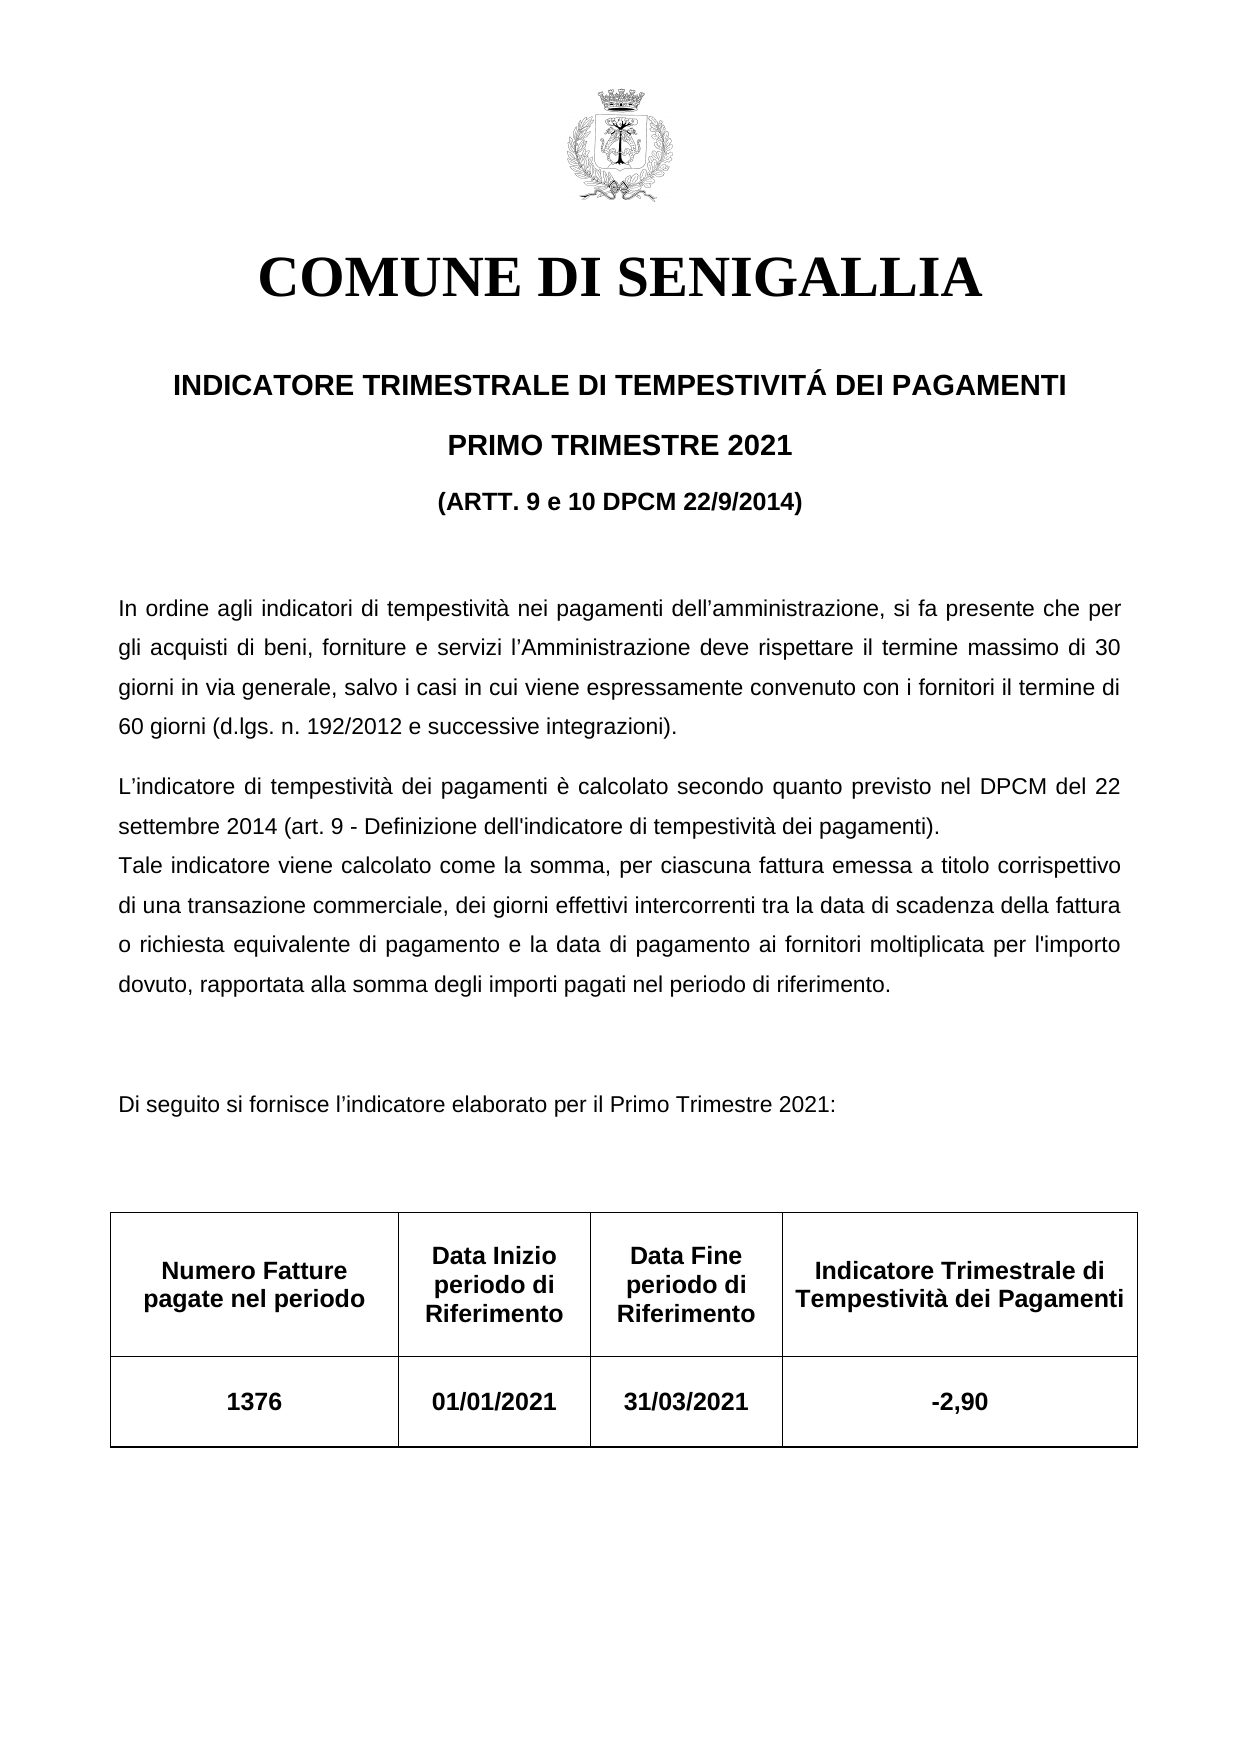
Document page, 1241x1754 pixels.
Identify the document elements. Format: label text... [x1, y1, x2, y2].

picture [563, 88, 678, 207]
table_header Data Fine periodo di Riferimento [591, 1213, 782, 1356]
text Tale indicatore viene calcolato come la somma, per ciascuna fattura emessa a titolo corrispettivo di una transazione commerciale, dei giorni effettivi intercorrenti tra la data di scadenza della fattura o richiesta equivalente di pagamento e la data di pagamento ai fornitori moltiplicata per l'importo dovuto, rapportata alla somma degli importi pagati nel periodo di riferimento. [118, 852, 1122, 997]
table_cell 1376 [111, 1357, 398, 1446]
subtitle COMUNE DI SENIGALLIA [118, 242, 1122, 309]
table_header Numero Fatture pagate nel periodo [111, 1213, 398, 1356]
table_cell 01/01/2021 [399, 1357, 590, 1446]
text (ARTT. 9 e 10 DPCM 22/9/2014) [118, 487, 1122, 516]
text Di seguito si fornisce l’indicatore elaborato per il Primo Trimestre 2021: [118, 1091, 1122, 1118]
text PRIMO TRIMESTRE 2021 [118, 427, 1122, 461]
text In ordine agli indicatori di tempestività nei pagamenti dell’amministrazione, si fa presente che per gli acquisti di beni, forniture e servizi l’Amministrazione deve rispettare il termine massimo di 30 giorni in via generale, salvo i casi in cui viene espressamente convenuto con i fornitori il termine di 60 giorni (d.lgs. n. 192/2012 e successive integrazioni). [118, 594, 1122, 739]
text L’indicatore di tempestività dei pagamenti è calcolato secondo quanto previsto nel DPCM del 22 settembre 2014 (art. 9 - Definizione dell'indicatore di tempestività dei pagamenti). [118, 773, 1122, 839]
table_cell -2,90 [783, 1357, 1137, 1446]
table_header Data Inizio periodo di Riferimento [399, 1213, 590, 1356]
table_cell 31/03/2021 [591, 1357, 782, 1446]
text INDICATORE TRIMESTRALE DI TEMPESTIVITÁ DEI PAGAMENTI [118, 368, 1122, 402]
table_header Indicatore Trimestrale di Tempestività dei Pagamenti [783, 1213, 1137, 1356]
